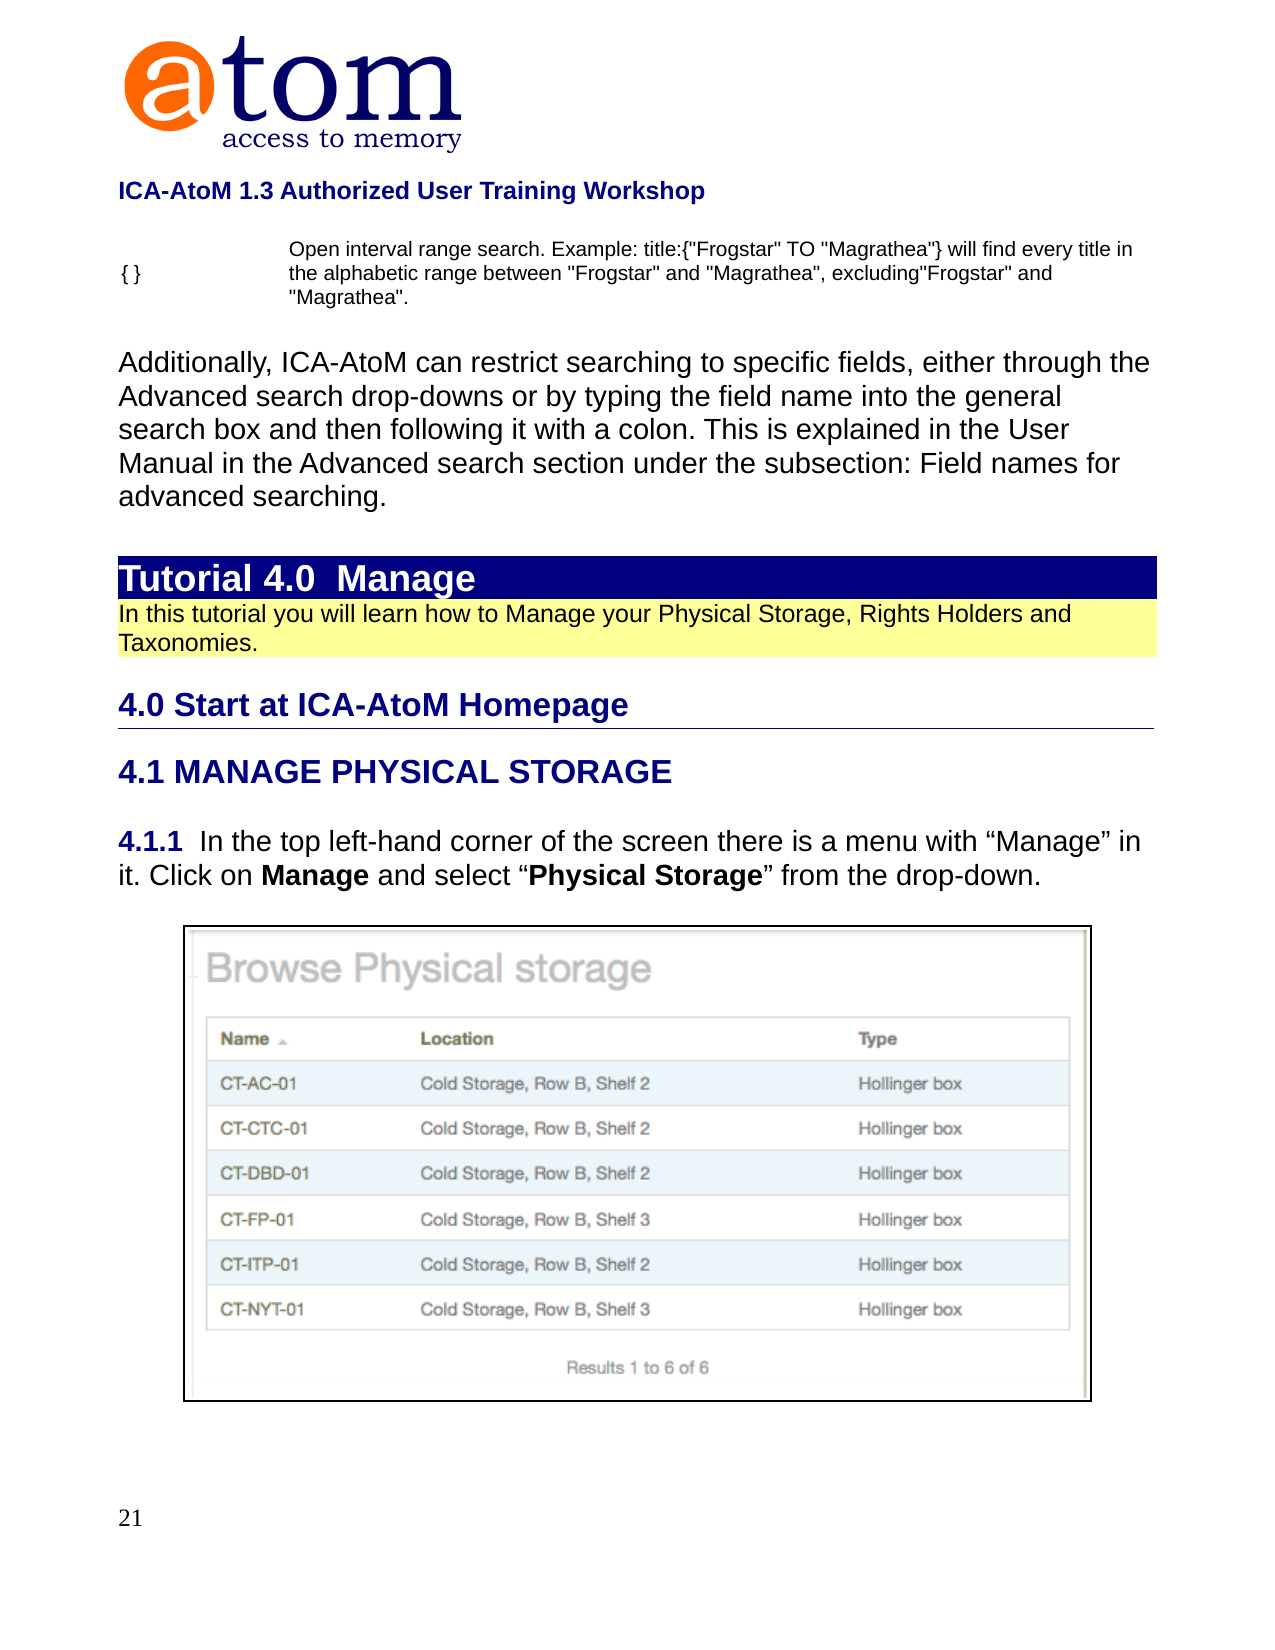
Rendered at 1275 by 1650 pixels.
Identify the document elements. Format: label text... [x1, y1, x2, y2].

picture [124, 36, 462, 153]
text 4.0 Start at ICA-AtoM Homepage [118, 685, 1157, 724]
text Tutorial 4.0 Manage [118, 556, 1157, 599]
text 4.1 MANAGE PHYSICAL STORAGE [118, 752, 1157, 791]
text In this tutorial you will learn how to Manage your Physical Storage, Rights Holders and Taxonomies. [118, 599, 1157, 657]
picture [188, 930, 1087, 1398]
table_cell Open interval range search. Example: title:{"Frogstar" TO "Magrathea"} will find every title in the alphabetic range between "Frogstar" and "Magrathea", excluding"Frogstar" and "Magrathea". [286, 234, 1142, 312]
table_cell [1142, 234, 1157, 312]
table_cell { } [118, 234, 286, 312]
text 4.1.1 In the top left-hand corner of the screen there is a menu with “Manage” in it. Click on Manage and select “Physical Storage” from the drop-down. [118, 824, 1157, 892]
text Additionally, ICA-AtoM can restrict searching to specific fields, either through the Advanced search drop-downs or by typing the field name into the general search box and then following it with a colon. This is explained in the User Manual in the Advanced search section under the subsection: Field names for advanced searching. [118, 345, 1157, 513]
